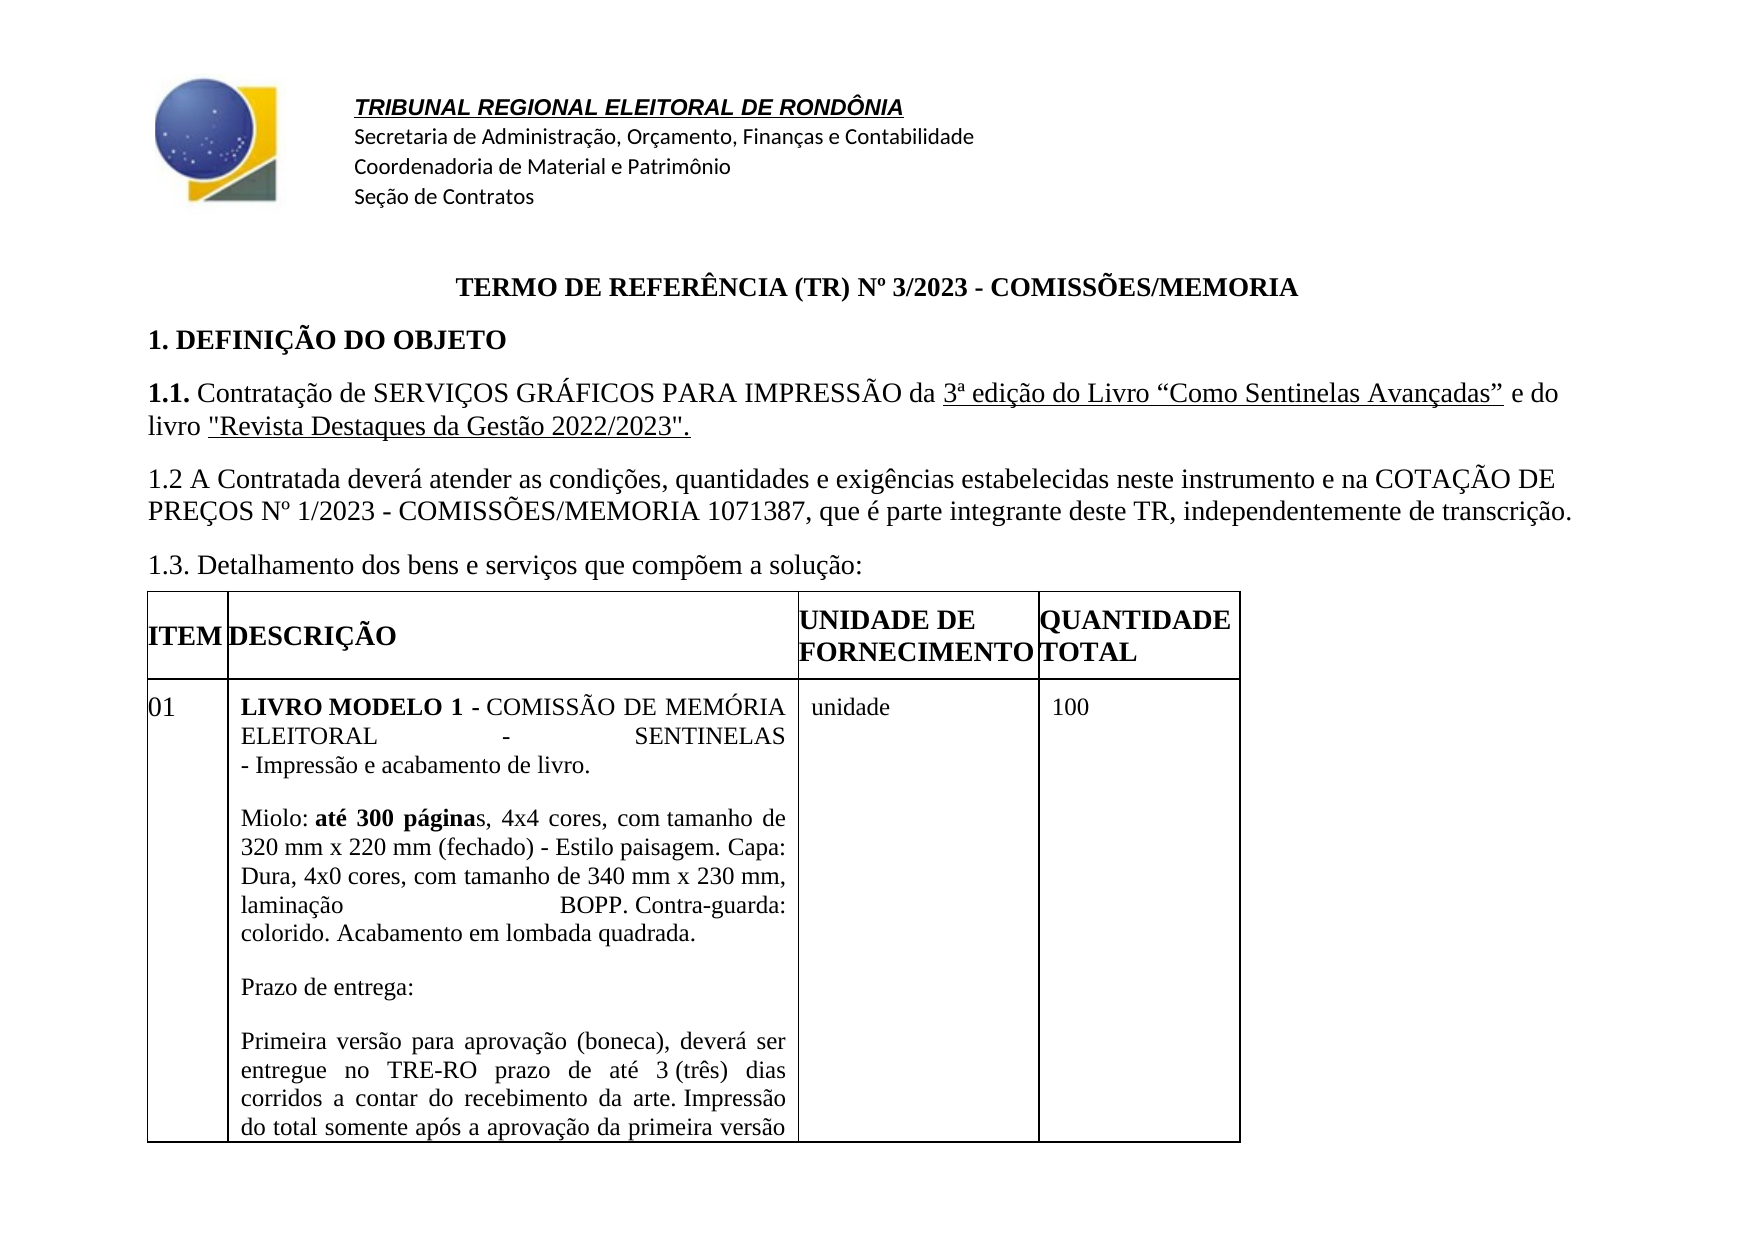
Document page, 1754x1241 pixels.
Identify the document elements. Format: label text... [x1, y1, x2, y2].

table_header QUANTIDADE TOTAL [1040, 592, 1239, 678]
text 1.2 A Contratada deverá atender as condições, quantidades e exigências estabelecidas neste instrumento e na COTAÇÃO DE PREÇOS Nº 1/2023 - COMISSÕES/MEMORIA 1071387, que é parte integrante deste TR, independentemente de transcrição. [148, 462, 1606, 527]
table_header ITEM [148, 592, 227, 678]
text 1. DEFINIÇÃO DO OBJETO [148, 323, 1606, 356]
table_cell 100 [1040, 680, 1239, 1141]
table_header UNIDADE DE FORNECIMENTO [799, 592, 1038, 678]
table_cell LIVRO MODELO 1 - COMISSÃO DE MEMÓRIA ELEITORAL - SENTINELAS - Impressão e acabamento de livro. Miolo: até 300 páginas, 4x4 cores, com tamanho de 320 mm x 220 mm (fechado) - Estilo paisagem. Capa: Dura, 4x0 cores, com tamanho de 340 mm x 230 mm, laminação BOPP. Contra-guarda: colorido. Acabamento em lombada quadrada. Prazo de entrega: Primeira versão para aprovação (boneca), deverá ser entregue no TRE-RO prazo de até 3 (três) dias corridos a contar do recebimento da arte. Impressão do total somente após a aprovação da primeira versão [229, 680, 798, 1141]
text TERMO DE REFERÊNCIA (TR) Nº 3/2023 - COMISSÕES/MEMORIA [148, 271, 1606, 302]
table_header DESCRIÇÃO [229, 592, 798, 678]
table_cell unidade [799, 680, 1038, 1141]
table_cell 01 [148, 680, 227, 1141]
text 1.3. Detalhamento dos bens e serviços que compõem a solução: [148, 548, 1606, 580]
text 1.1. Contratação de SERVIÇOS GRÁFICOS PARA IMPRESSÃO da 3ª edição do Livro “Como Sentinelas Avançadas” e do livro "Revista Destaques da Gestão 2022/2023". [148, 376, 1606, 441]
